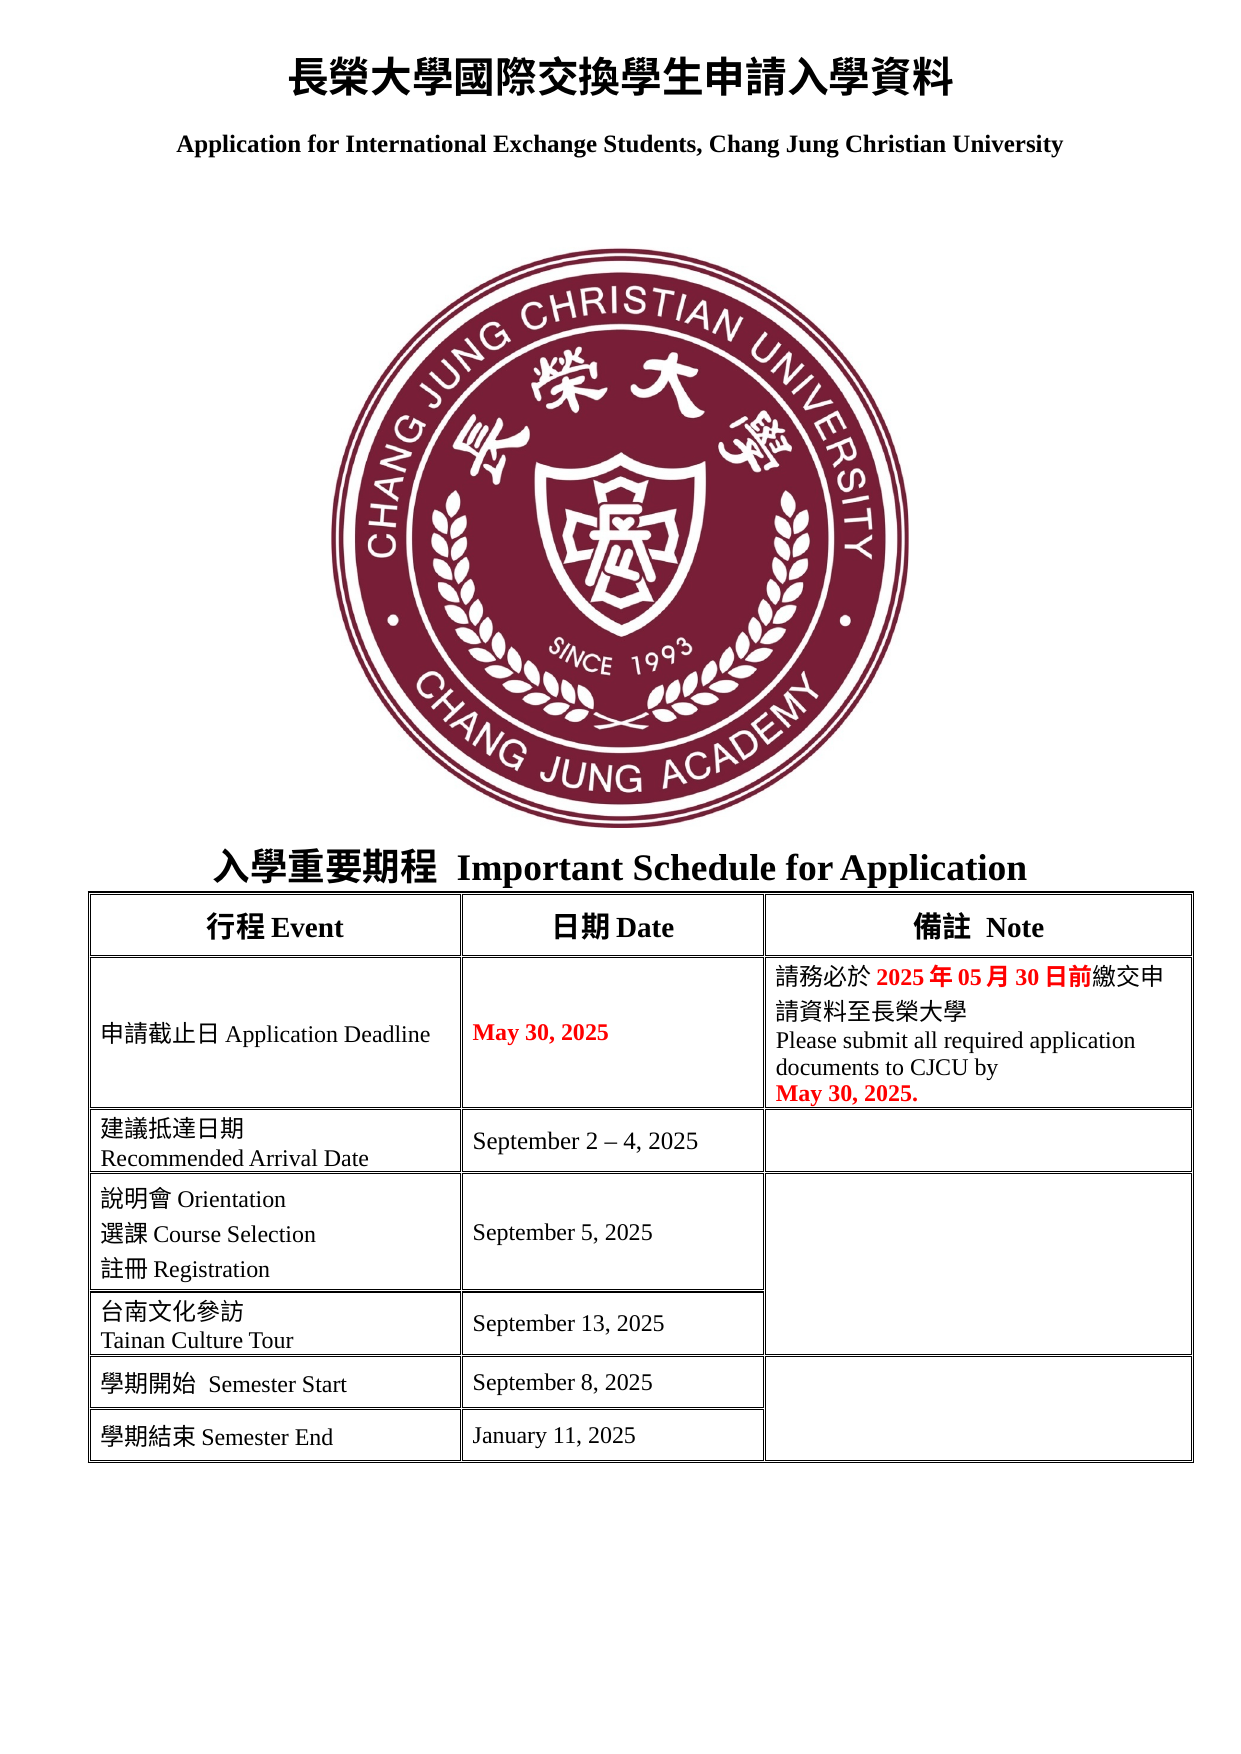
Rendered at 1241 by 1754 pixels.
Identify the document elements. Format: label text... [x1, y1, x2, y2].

table_cell [766, 1357, 1191, 1460]
table_cell [766, 1174, 1191, 1354]
table_cell 學期開始 Semester Start [91, 1357, 460, 1407]
picture [331, 247, 909, 828]
table_header 日期Date [463, 895, 763, 955]
table_cell 建議抵達日期 Recommended Arrival Date [91, 1110, 460, 1171]
text Application for International Exchange Students, Chang Jung Christian University [59, 119, 1181, 161]
table_header 備註 Note [766, 895, 1191, 955]
table_cell September 8, 2025 [463, 1357, 763, 1407]
table_cell 說明會Orientation 選課Course Selection 註冊Registration [91, 1174, 460, 1289]
table_cell 請務必於2025年05月30日前繳交申請資料至長榮大學 Please submit all required application documents to CJCU by May 30, 2025. [766, 958, 1191, 1107]
table_cell [766, 1110, 1191, 1171]
table_cell September 5, 2025 [463, 1174, 763, 1289]
table_header 行程Event [91, 895, 460, 955]
text 入學重要期程 Important Schedule for Application [59, 837, 1181, 891]
table_cell 學期結束Semester End [91, 1410, 460, 1460]
text 長榮大學國際交換學生申請入學資料 [59, 59, 1181, 101]
table_cell January 11, 2025 [463, 1410, 763, 1460]
table_cell May 30, 2025 [463, 958, 763, 1107]
table_cell September 13, 2025 [463, 1293, 763, 1354]
table_cell 台南文化參訪 Tainan Culture Tour [91, 1293, 460, 1354]
table_cell September 2 – 4, 2025 [463, 1110, 763, 1171]
table_cell 申請截止日Application Deadline [91, 958, 460, 1107]
